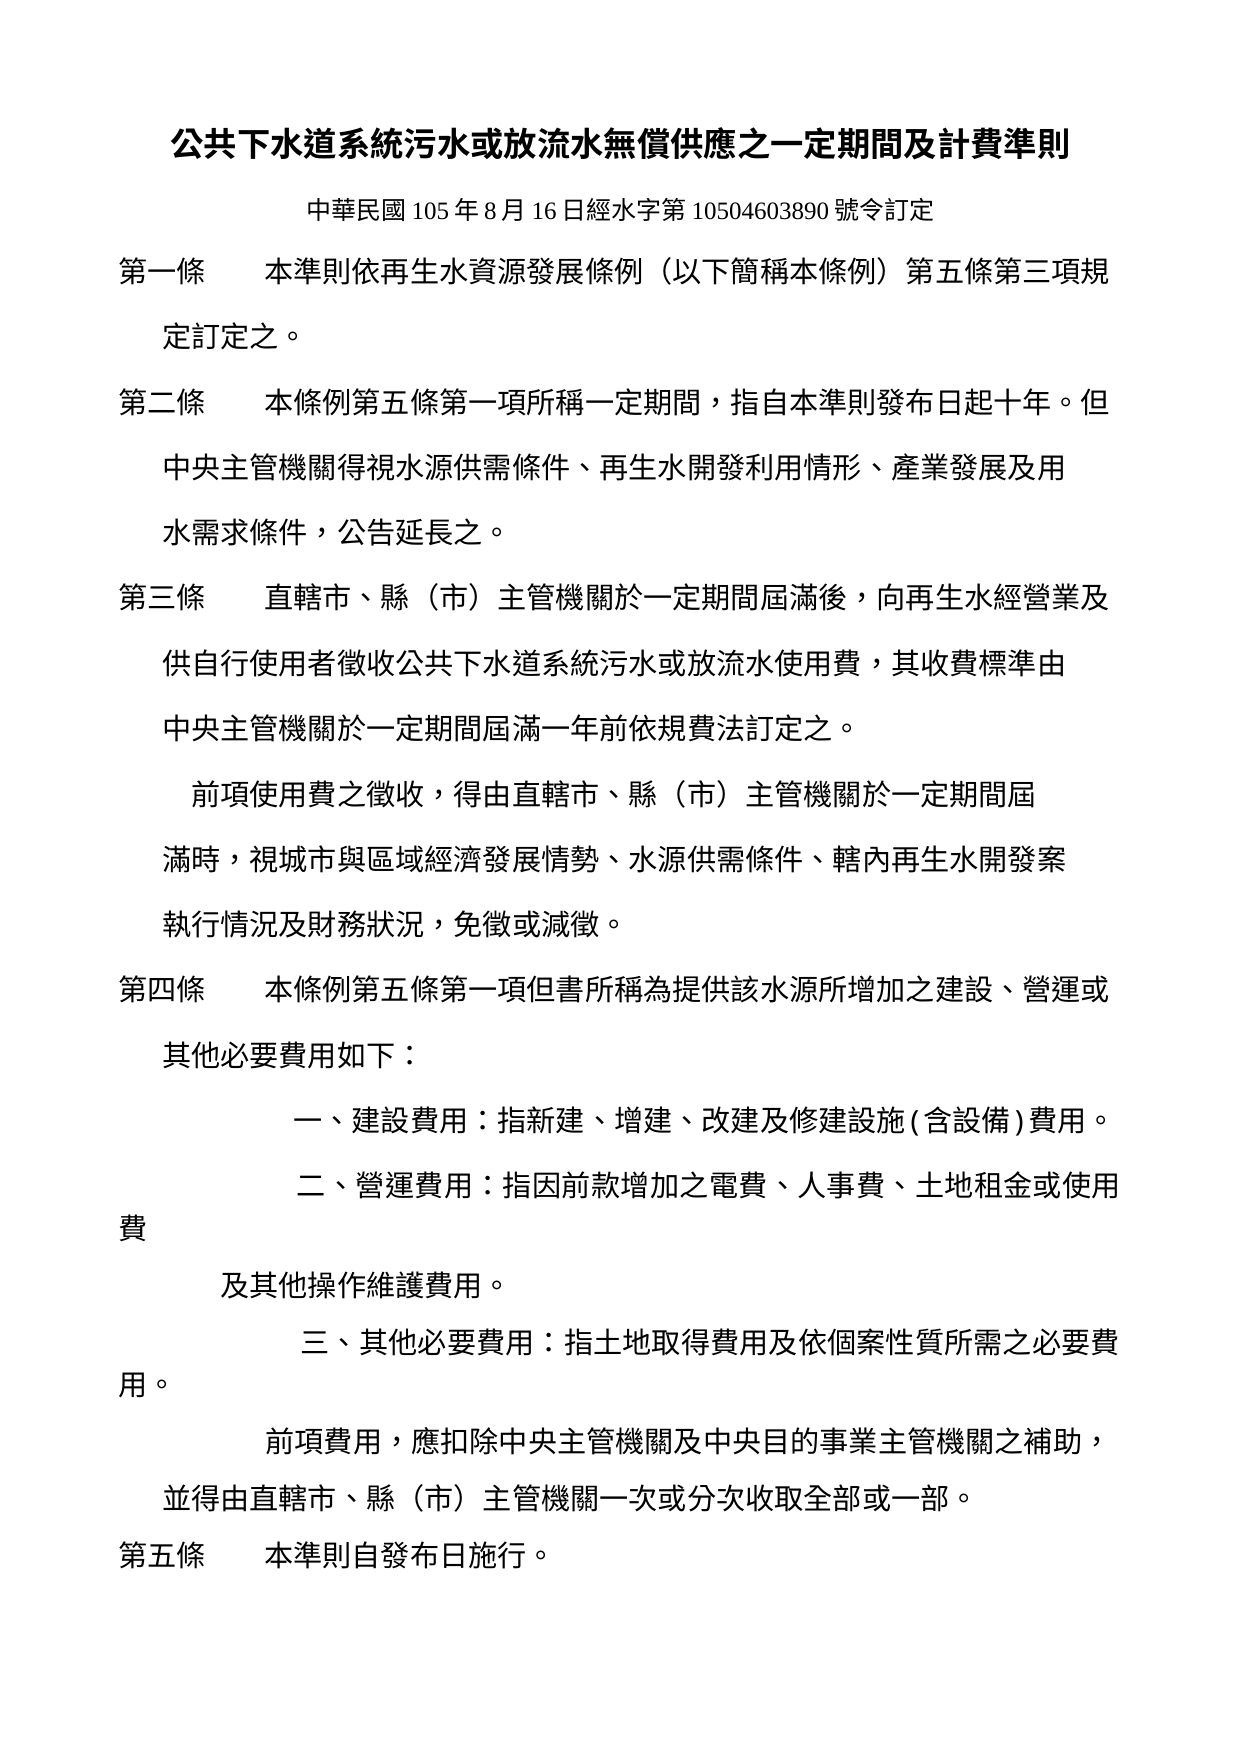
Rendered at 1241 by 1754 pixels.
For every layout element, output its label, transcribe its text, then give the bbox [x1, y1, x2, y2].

text 第三條 直轄市、縣（市）主管機關於一定期間屆滿後，向再生水經營業及 [118, 575, 1122, 617]
text 定訂定之。 [118, 314, 1122, 356]
text 前項使用費之徵收，得由直轄市、縣（市）主管機關於一定期間屆 [118, 771, 1122, 813]
text 前項費用，應扣除中央主管機關及中央目的事業主管機關之補助， [230, 1418, 1122, 1461]
text 執行情況及財務狀況，免徵或減徵。 [118, 902, 1122, 944]
text 三、其他必要費用：指土地取得費用及依個案性質所需之必要費用。 [118, 1319, 1122, 1404]
text 水需求條件，公告延長之。 [118, 510, 1122, 552]
text 並得由直轄市、縣（市）主管機關一次或分次收取全部或一部。 [118, 1475, 1122, 1518]
text 第四條 本條例第五條第一項但書所稱為提供該水源所增加之建設、營運或 [118, 967, 1122, 1009]
text 中華民國105年8月16日經水字第10504603890號令訂定 [118, 191, 1122, 227]
text 第二條 本條例第五條第一項所稱一定期間，指自本準則發布日起十年。但 [118, 379, 1122, 421]
text 公共下水道系統污水或放流水無償供應之一定期間及計費準則 [118, 118, 1122, 166]
text 第五條 本準則自發布日施行。 [118, 1532, 1122, 1574]
text 供自行使用者徵收公共下水道系統污水或放流水使用費，其收費標準由 [118, 640, 1122, 683]
text 及其他操作維護費用。 [118, 1262, 1122, 1304]
text 一、建設費用：指新建、增建、改建及修建設施(含設備)費用。 [118, 1098, 1122, 1140]
text 中央主管機關得視水源供需條件、再生水開發利用情形、產業發展及用 [118, 444, 1122, 487]
text 滿時，視城市與區域經濟發展情勢、水源供需條件、轄內再生水開發案 [118, 836, 1122, 879]
text 二、營運費用：指因前款增加之電費、人事費、土地租金或使用費 [118, 1163, 1122, 1248]
text 其他必要費用如下： [118, 1032, 1122, 1074]
text 第一條 本準則依再生水資源發展條例（以下簡稱本條例）第五條第三項規 [118, 248, 1122, 291]
text 中央主管機關於一定期間屆滿一年前依規費法訂定之。 [118, 706, 1122, 748]
